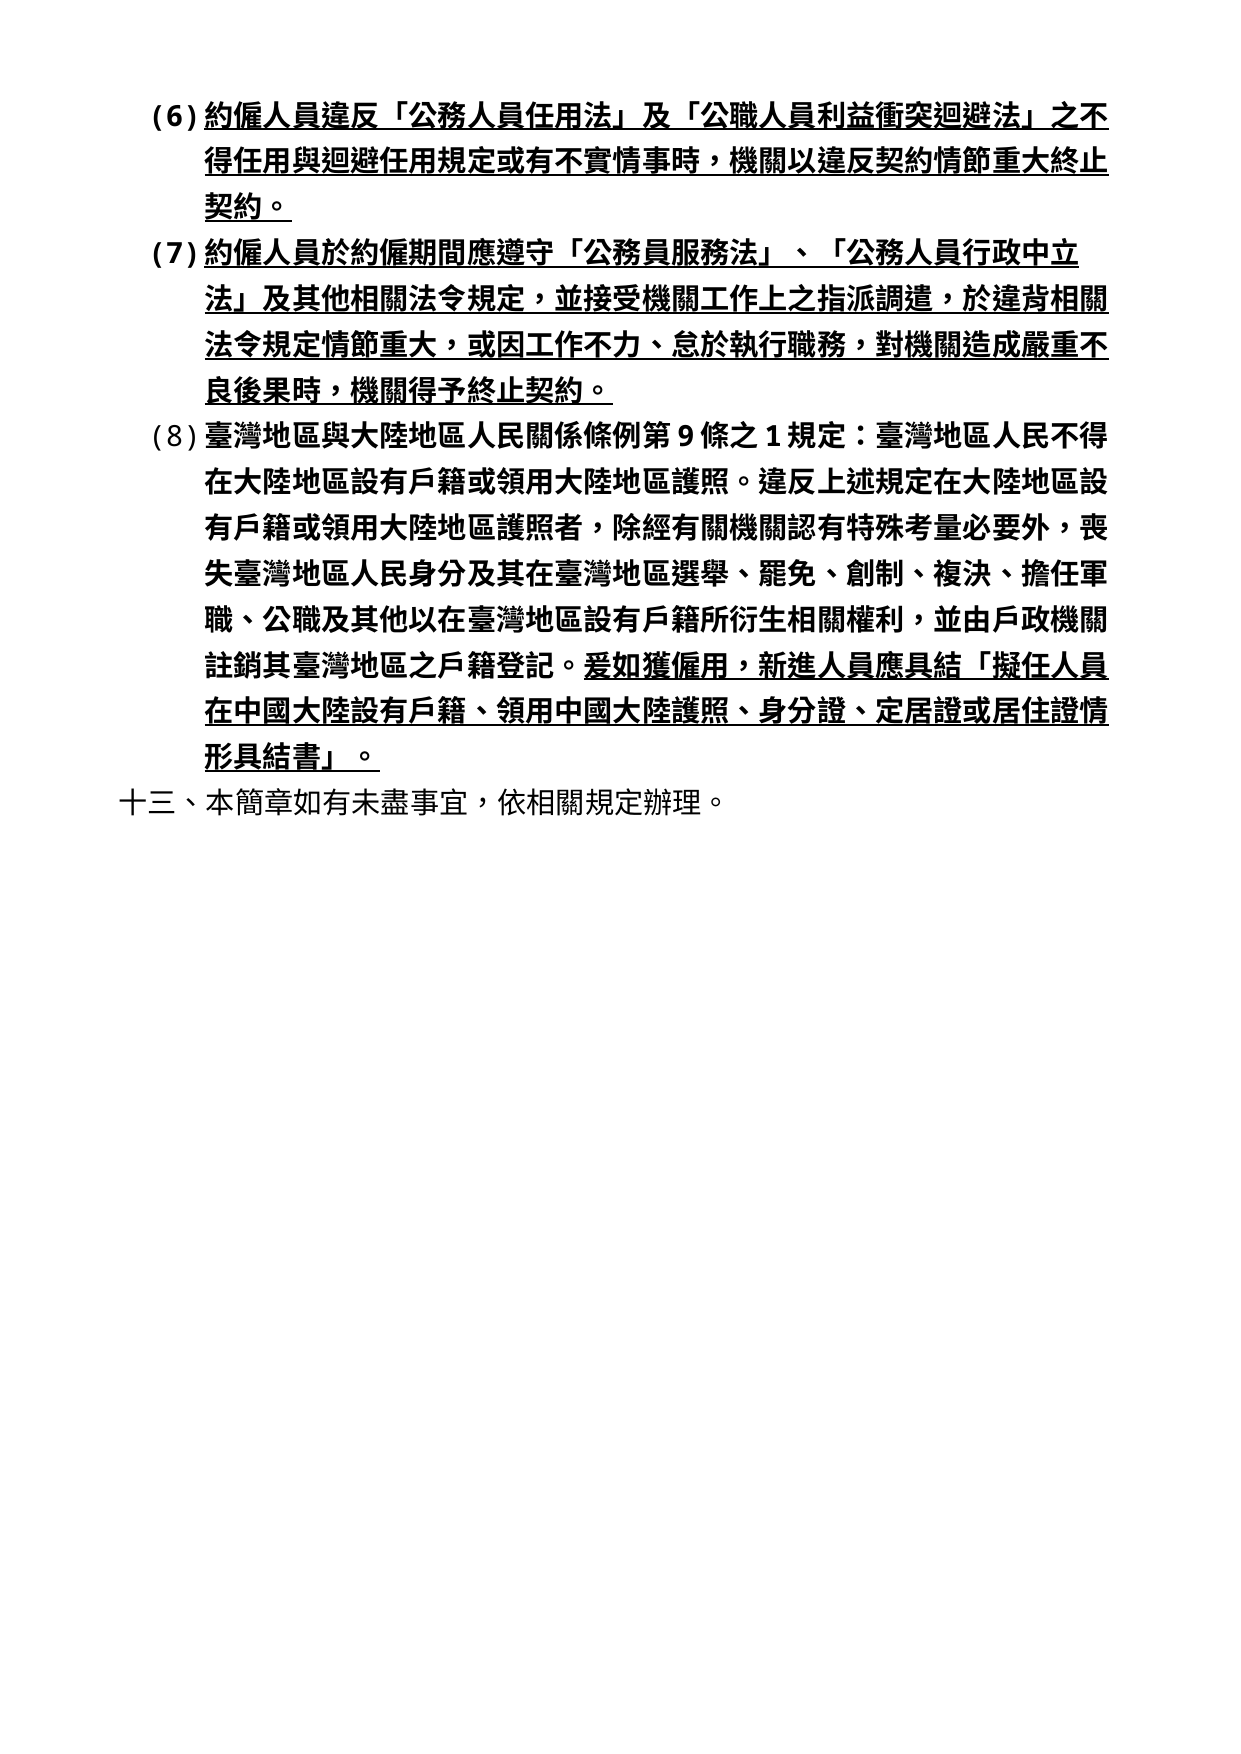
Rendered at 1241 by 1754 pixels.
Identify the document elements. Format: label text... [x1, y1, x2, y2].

list 約僱人員於約僱期間應遵守「公務員服務法」、「公務人員行政中立法」及其他相關法令規定，並接受機關工作上之指派調遣，於違背相關法令規定情節重大，或因工作不力、怠於執行職務，對機關造成嚴重不良後果時，機關得予終止契約。 [148, 226, 1122, 409]
text 十三、本簡章如有未盡事宜，依相關規定辦理。 [118, 776, 1122, 822]
list 約僱人員違反「公務人員任用法」及「公職人員利益衝突迴避法」之不得任用與迴避任用規定或有不實情事時，機關以違反契約情節重大終止契約。 [148, 89, 1122, 226]
list 臺灣地區與大陸地區人民關係條例第9條之1規定：臺灣地區人民不得在大陸地區設有戶籍或領用大陸地區護照。違反上述規定在大陸地區設有戶籍或領用大陸地區護照者，除經有關機關認有特殊考量必要外，喪失臺灣地區人民身分及其在臺灣地區選舉、罷免、創制、複決、擔任軍職、公職及其他以在臺灣地區設有戶籍所衍生相關權利，並由戶政機關註銷其臺灣地區之戶籍登記。爰如獲僱用，新進人員應具結「擬任人員在中國大陸設有戶籍、領用中國大陸護照、身分證、定居證或居住證情形具結書」。 [148, 409, 1122, 776]
